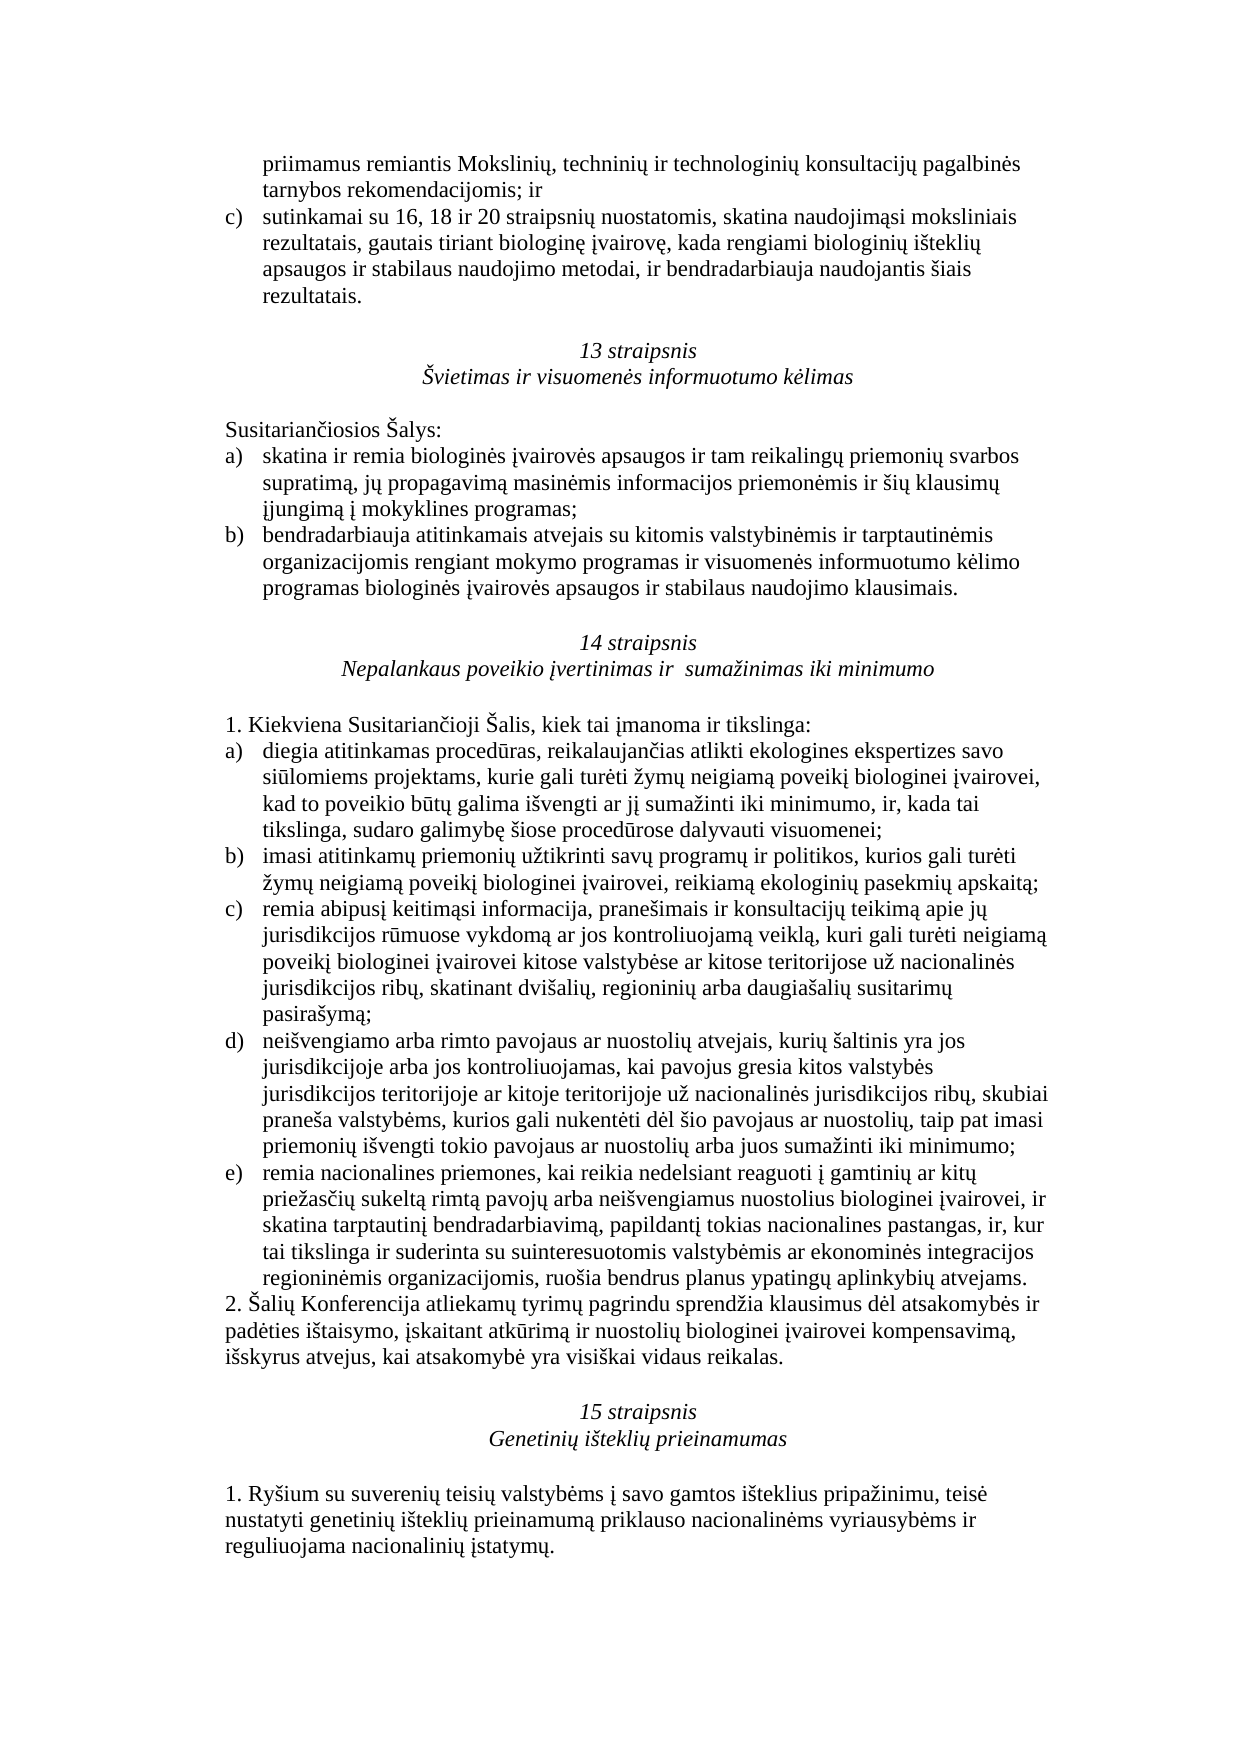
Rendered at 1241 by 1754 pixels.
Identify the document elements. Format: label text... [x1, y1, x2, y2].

text a) skatina ir remia biologinės įvairovės apsaugos ir tam reikalingų priemonių svarbos supratimą, jų propagavimą masinėmis informacijos priemonėmis ir šių klausimų įjungimą į mokyklines programas; [225, 442, 1053, 521]
text 14 straipsnis [225, 629, 1053, 656]
text 1. Kiekviena Susitariančioji Šalis, kiek tai įmanoma ir tikslinga: [225, 711, 1053, 737]
text b) bendradarbiauja atitinkamais atvejais su kitomis valstybinėmis ir tarptautinėmis organizacijomis rengiant mokymo programas ir visuomenės informuotumo kėlimo programas biologinės įvairovės apsaugos ir stabilaus naudojimo klausimais. [225, 521, 1053, 600]
text Nepalankaus poveikio įvertinimas ir sumažinimas iki minimumo [225, 656, 1053, 682]
text Genetinių išteklių prieinamumas [225, 1424, 1053, 1451]
text d) neišvengiamo arba rimto pavojaus ar nuostolių atvejais, kurių šaltinis yra jos jurisdikcijoje arba jos kontroliuojamas, kai pavojus gresia kitos valstybės jurisdikcijos teritorijoje ar kitoje teritorijoje už nacionalinės jurisdikcijos ribų, skubiai praneša valstybėms, kurios gali nukentėti dėl šio pavojaus ar nuostolių, taip pat imasi priemonių išvengti tokio pavojaus ar nuostolių arba juos sumažinti iki minimumo; [225, 1027, 1053, 1159]
text 15 straipsnis [225, 1398, 1053, 1424]
text 2. Šalių Konferencija atliekamų tyrimų pagrindu sprendžia klausimus dėl atsakomybės ir padėties ištaisymo, įskaitant atkūrimą ir nuostolių biologinei įvairovei kompensavimą, išskyrus atvejus, kai atsakomybė yra visiškai vidaus reikalas. [225, 1290, 1053, 1369]
text Švietimas ir visuomenės informuotumo kėlimas [225, 363, 1053, 389]
text c) remia abipusį keitimąsi informacija, pranešimais ir konsultacijų teikimą apie jų jurisdikcijos rūmuose vykdomą ar jos kontroliuojamą veiklą, kuri gali turėti neigiamą poveikį biologinei įvairovei kitose valstybėse ar kitose teritorijose už nacionalinės jurisdikcijos ribų, skatinant dvišalių, regioninių arba daugiašalių susitarimų pasirašymą; [225, 895, 1053, 1027]
text b) imasi atitinkamų priemonių užtikrinti savų programų ir politikos, kurios gali turėti žymų neigiamą poveikį biologinei įvairovei, reikiamą ekologinių pasekmių apskaitą; [225, 842, 1053, 895]
text a) diegia atitinkamas procedūras, reikalaujančias atlikti ekologines ekspertizes savo siūlomiems projektams, kurie gali turėti žymų neigiamą poveikį biologinei įvairovei, kad to poveikio būtų galima išvengti ar jį sumažinti iki minimumo, ir, kada tai tikslinga, sudaro galimybę šiose procedūrose dalyvauti visuomenei; [225, 737, 1053, 842]
text 13 straipsnis [225, 337, 1053, 363]
text Susitariančiosios Šalys: [225, 416, 1053, 442]
text c) sutinkamai su 16, 18 ir 20 straipsnių nuostatomis, skatina naudojimąsi moksliniais rezultatais, gautais tiriant biologinę įvairovę, kada rengiami biologinių išteklių apsaugos ir stabilaus naudojimo metodai, ir bendradarbiauja naudojantis šiais rezultatais. [225, 203, 1053, 308]
text priimamus remiantis Mokslinių, techninių ir technologinių konsultacijų pagalbinės tarnybos rekomendacijomis; ir [225, 150, 1053, 203]
text 1. Ryšium su suverenių teisių valstybėms į savo gamtos išteklius pripažinimu, teisė nustatyti genetinių išteklių prieinamumą priklauso nacionalinėms vyriausybėms ir reguliuojama nacionalinių įstatymų. [225, 1480, 1053, 1559]
text e) remia nacionalines priemones, kai reikia nedelsiant reaguoti į gamtinių ar kitų priežasčių sukeltą rimtą pavojų arba neišvengiamus nuostolius biologinei įvairovei, ir skatina tarptautinį bendradarbiavimą, papildantį tokias nacionalines pastangas, ir, kur tai tikslinga ir suderinta su suinteresuotomis valstybėmis ar ekonominės integracijos regioninėmis organizacijomis, ruošia bendrus planus ypatingų aplinkybių atvejams. [225, 1159, 1053, 1290]
